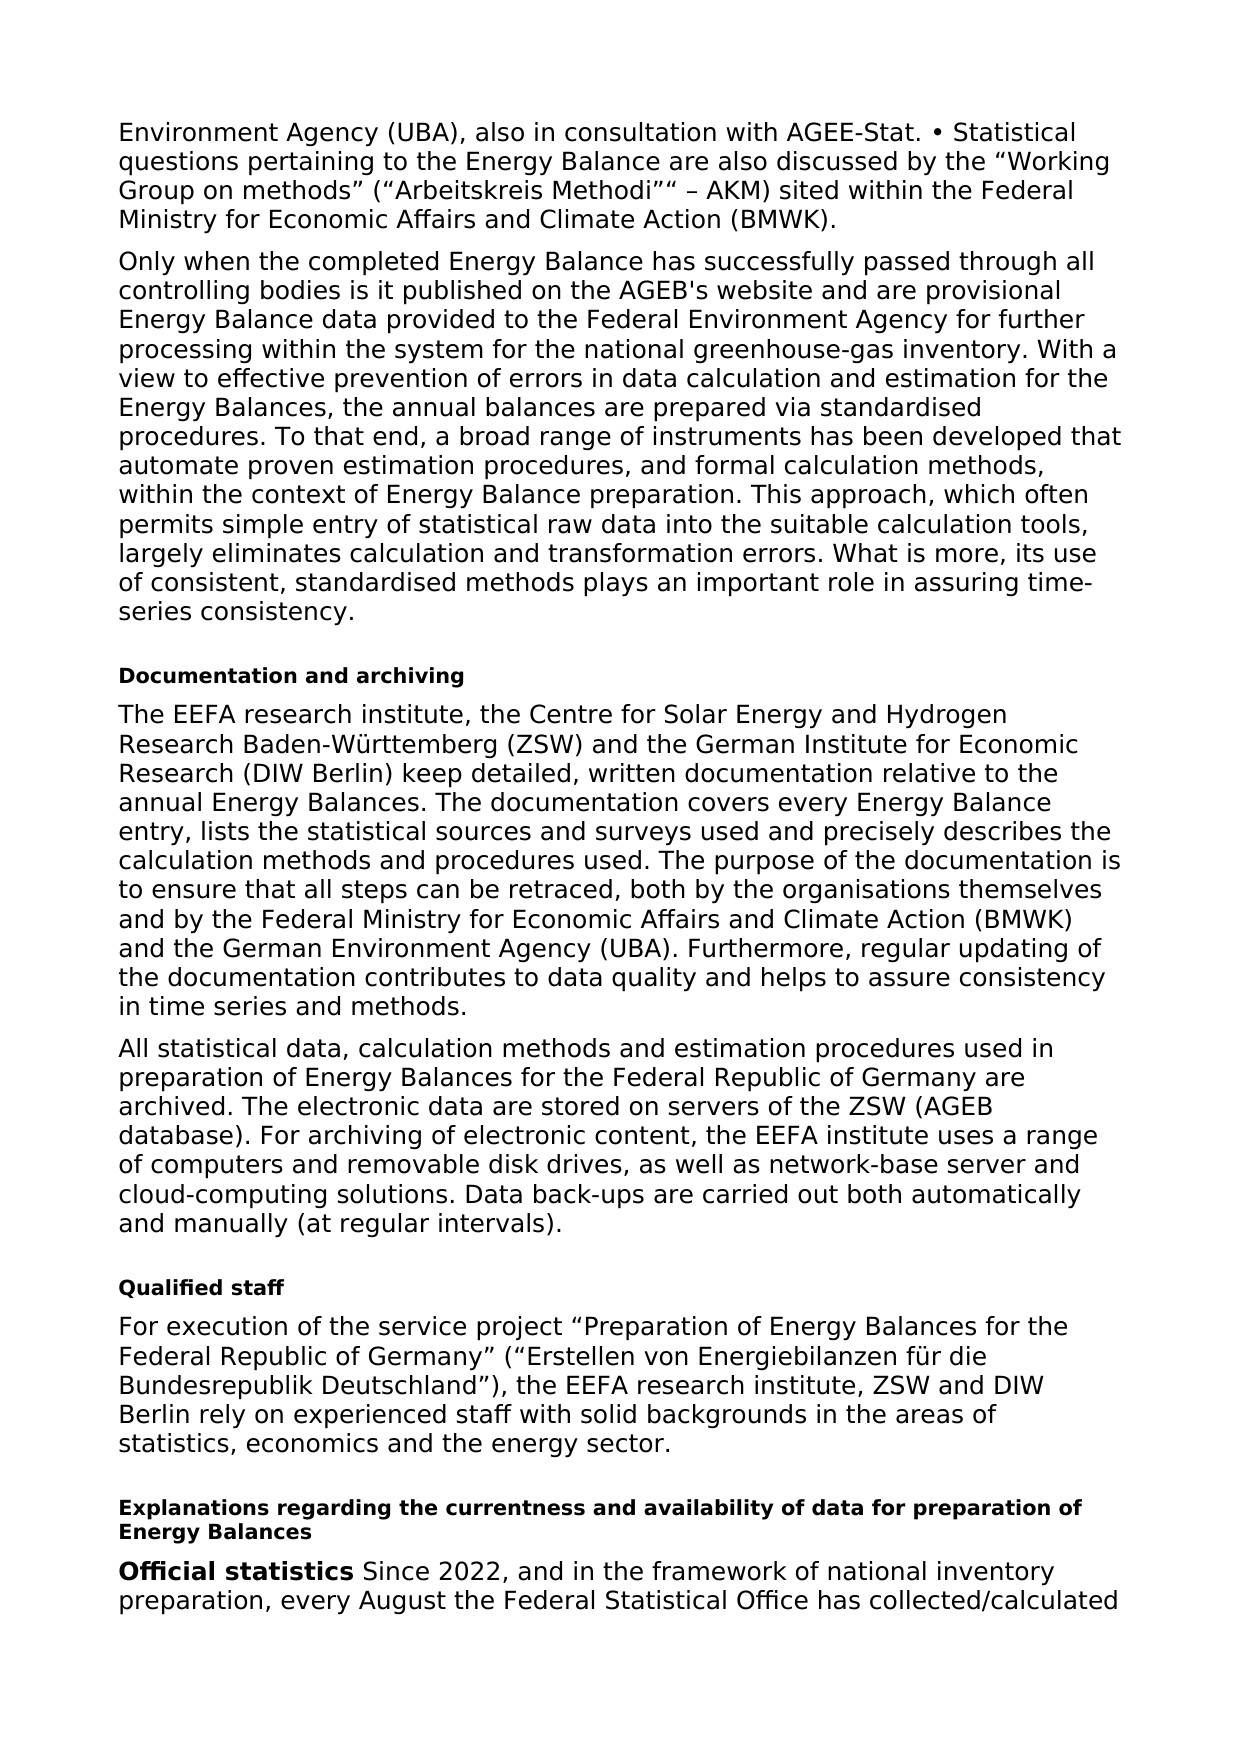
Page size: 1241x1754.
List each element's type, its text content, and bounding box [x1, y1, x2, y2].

subtitle Documentation and archiving [118, 664, 1122, 688]
subtitle Qualified staff [118, 1276, 1122, 1300]
text The EEFA research institute, the Centre for Solar Energy and Hydrogen Research Baden-Württemberg (ZSW) and the German Institute for Economic Research (DIW Berlin) keep detailed, written documentation relative to the annual Energy Balances. The documentation covers every Energy Balance entry, lists the statistical sources and surveys used and precisely describes the calculation methods and procedures used. The purpose of the documentation is to ensure that all steps can be retraced, both by the organisations themselves and by the Federal Ministry for Economic Affairs and Climate Action (BMWK) and the German Environment Agency (UBA). Furthermore, regular updating of the documentation contributes to data quality and helps to assure consistency in time series and methods. [118, 701, 1122, 1022]
subtitle Explanations regarding the currentness and availability of data for preparation of Energy Balances [118, 1496, 1122, 1544]
text For execution of the service project “Preparation of Energy Balances for the Federal Republic of Germany” (“Erstellen von Energiebilanzen für die Bundesrepublik Deutschland”), the EEFA research institute, ZSW and DIW Berlin rely on experienced staff with solid backgrounds in the areas of statistics, economics and the energy sector. [118, 1312, 1122, 1458]
text Environment Agency (UBA), also in consultation with AGEE-Stat. • Statistical questions pertaining to the Energy Balance are also discussed by the “Working Group on methods” (“Arbeitskreis Methodi”“ – AKM) sited within the Federal Ministry for Economic Affairs and Climate Action (BMWK). [118, 118, 1122, 235]
text Official statistics Since 2022, and in the framework of national inventory preparation, every August the Federal Statistical Office has collected/calculated [118, 1557, 1122, 1615]
text Only when the completed Energy Balance has successfully passed through all controlling bodies is it published on the AGEB's website and are provisional Energy Balance data provided to the Federal Environment Agency for further processing within the system for the national greenhouse-gas inventory. With a view to effective prevention of errors in data calculation and estimation for the Energy Balances, the annual balances are prepared via standardised procedures. To that end, a broad range of instruments has been developed that automate proven estimation procedures, and formal calculation methods, within the context of Energy Balance preparation. This approach, which often permits simple entry of statistical raw data into the suitable calculation tools, largely eliminates calculation and transformation errors. What is more, its use of consistent, standardised methods plays an important role in assuring time-series consistency. [118, 247, 1122, 626]
text All statistical data, calculation methods and estimation procedures used in preparation of Energy Balances for the Federal Republic of Germany are archived. The electronic data are stored on servers of the ZSW (AGEB database). For archiving of electronic content, the EEFA institute uses a range of computers and removable disk drives, as well as network-base server and cloud-computing solutions. Data back-ups are carried out both automatically and manually (at regular intervals). [118, 1034, 1122, 1238]
